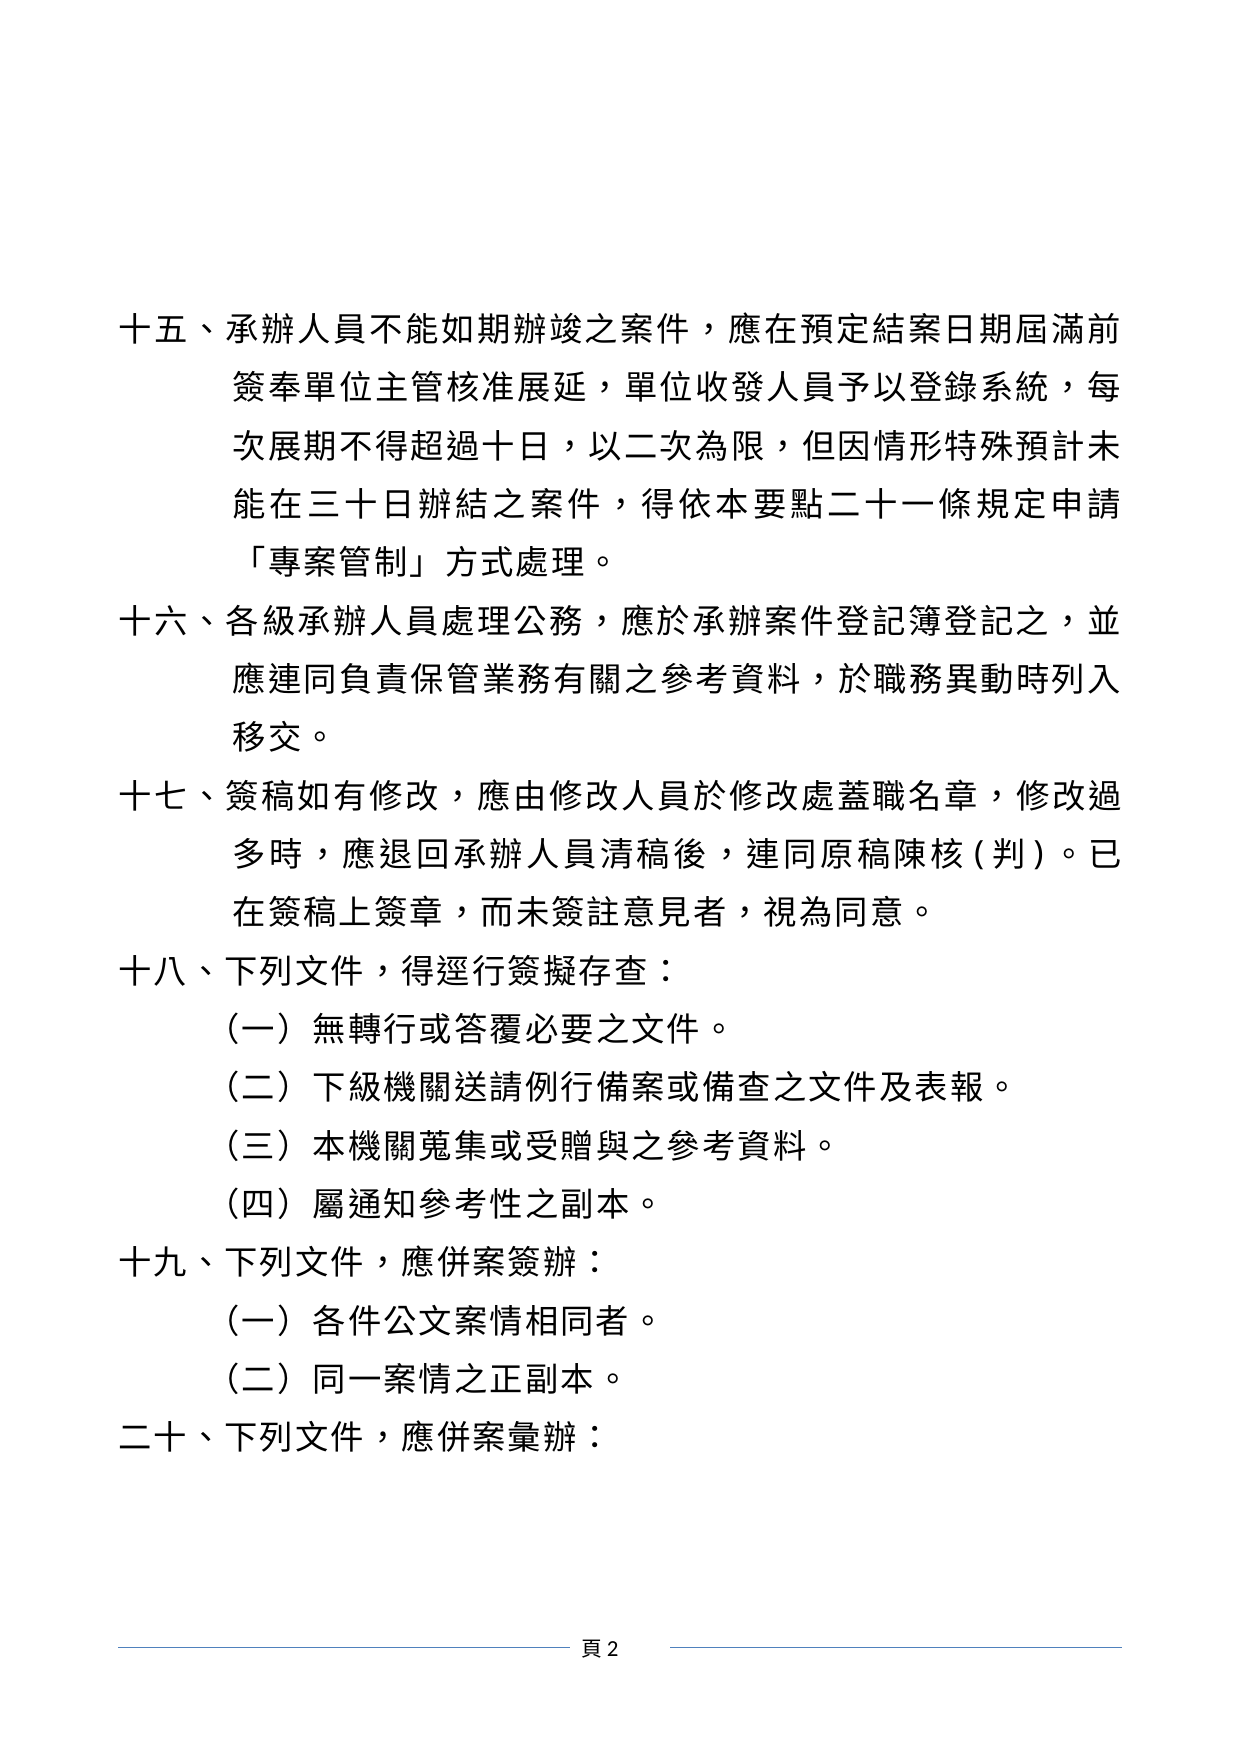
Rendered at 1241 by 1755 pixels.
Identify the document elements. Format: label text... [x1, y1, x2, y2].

text （三）本機關蒐集或受贈與之參考資料。 [206, 1104, 1122, 1162]
text （二）下級機關送請例行備案或備查之文件及表報。 [206, 1046, 1122, 1104]
text 十五、承辦人員不能如期辦竣之案件，應在預定結案日期屆滿前簽奉單位主管核准展延，單位收發人員予以登錄系統，每次展期不得超過十日，以二次為限，但因情形特殊預計未能在三十日辦結之案件，得依本要點二十一條規定申請「專案管制」方式處理。 [118, 287, 1122, 579]
text （一）無轉行或答覆必要之文件。 [206, 987, 1122, 1046]
text （四）屬通知參考性之副本。 [206, 1162, 1122, 1221]
text （一）各件公文案情相同者。 [206, 1279, 1122, 1337]
text （二）同一案情之正副本。 [206, 1337, 1122, 1396]
text 十七、簽稿如有修改，應由修改人員於修改處蓋職名章，修改過多時，應退回承辦人員清稿後，連同原稿陳核(判)。已在簽稿上簽章，而未簽註意見者，視為同意。 [118, 754, 1122, 929]
text 十八、下列文件，得逕行簽擬存查： [118, 929, 1122, 987]
text 十六、各級承辦人員處理公務，應於承辦案件登記簿登記之，並應連同負責保管業務有關之參考資料，於職務異動時列入移交。 [118, 579, 1122, 754]
text 十九、下列文件，應併案簽辦： [118, 1221, 1122, 1279]
text 二十、下列文件，應併案彙辦： [118, 1396, 1122, 1454]
